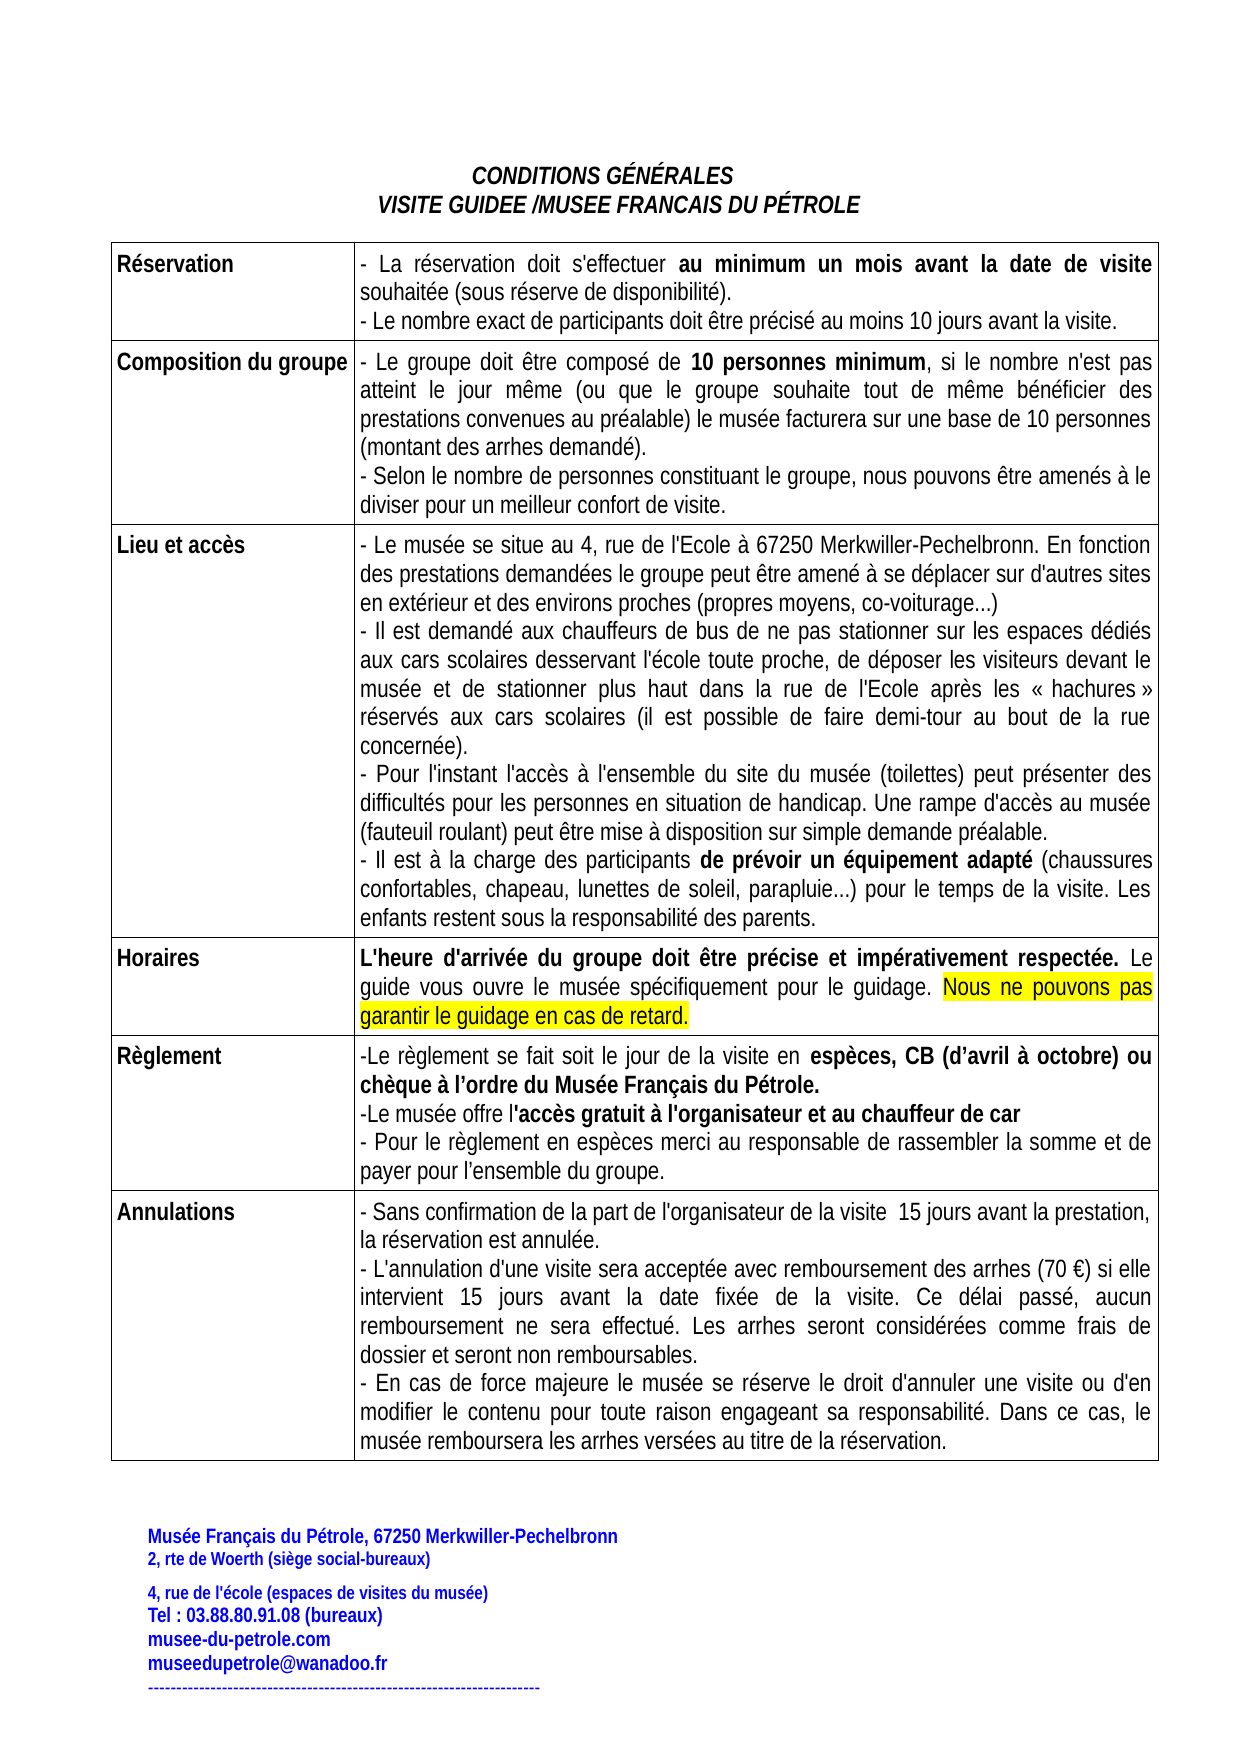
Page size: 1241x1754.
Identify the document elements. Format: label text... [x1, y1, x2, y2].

table_cell Horaires [112, 938, 354, 1035]
table_cell - Le groupe doit être composé de 10 personnes minimum, si le nombre n'est pas atteint le jour même (ou que le groupe souhaite tout de même bénéficier des prestations convenues au préalable) le musée facturera sur une base de 10 personnes (montant des arrhes demandé). - Selon le nombre de personnes constituant le groupe, nous pouvons être amenés à le diviser pour un meilleur confort de visite. [355, 341, 1158, 524]
table_cell - Le musée se situe au 4, rue de l'Ecole à 67250 Merkwiller-Pechelbronn. En fonction des prestations demandées le groupe peut être amené à se déplacer sur d'autres sites en extérieur et des environs proches (propres moyens, co-voiturage...) - Il est demandé aux chauffeurs de bus de ne pas stationner sur les espaces dédiés aux cars scolaires desservant l'école toute proche, de déposer les visiteurs devant le musée et de stationner plus haut dans la rue de l'Ecole après les « hachures » réservés aux cars scolaires (il est possible de faire demi-tour au bout de la rue concernée). - Pour l'instant l'accès à l'ensemble du site du musée (toilettes) peut présenter des difficultés pour les personnes en situation de handicap. Une rampe d'accès au musée (fauteuil roulant) peut être mise à disposition sur simple demande préalable. - Il est à la charge des participants de prévoir un équipement adapté (chaussures confortables, chapeau, lunettes de soleil, parapluie...) pour le temps de la visite. Les enfants restent sous la responsabilité des parents. [355, 525, 1158, 937]
table_header Réservation [112, 243, 354, 340]
table_header - La réservation doit s'effectuer au minimum un mois avant la date de visite souhaitée (sous réserve de disponibilité). - Le nombre exact de participants doit être précisé au moins 10 jours avant la visite. [355, 243, 1158, 340]
text CONDITIONS GÉNÉRALES [148, 161, 1092, 189]
table_cell -Le règlement se fait soit le jour de la visite en espèces, CB (d’avril à octobre) ou chèque à l’ordre du Musée Français du Pétrole. -Le musée offre l'accès gratuit à l'organisateur et au chauffeur de car - Pour le règlement en espèces merci au responsable de rassembler la somme et de payer pour l’ensemble du groupe. [355, 1036, 1158, 1190]
table_cell L'heure d'arrivée du groupe doit être précise et impérativement respectée. Le guide vous ouvre le musée spécifiquement pour le guidage. Nous ne pouvons pas garantir le guidage en cas de retard. [355, 938, 1158, 1035]
table_cell Annulations [112, 1191, 354, 1460]
table_cell Composition du groupe [112, 341, 354, 524]
table_cell - Sans confirmation de la part de l'organisateur de la visite 15 jours avant la prestation, la réservation est annulée. - L'annulation d'une visite sera acceptée avec remboursement des arrhes (70 €) si elle intervient 15 jours avant la date fixée de la visite. Ce délai passé, aucun remboursement ne sera effectué. Les arrhes seront considérées comme frais de dossier et seront non remboursables. - En cas de force majeure le musée se réserve le droit d'annuler une visite ou d'en modifier le contenu pour toute raison engageant sa responsabilité. Dans ce cas, le musée remboursera les arrhes versées au titre de la réservation. [355, 1191, 1158, 1460]
table_cell Lieu et accès [112, 525, 354, 937]
text VISITE GUIDEE /MUSEE FRANCAIS DU PÉTROLE [148, 189, 1092, 218]
table_cell Règlement [112, 1036, 354, 1190]
